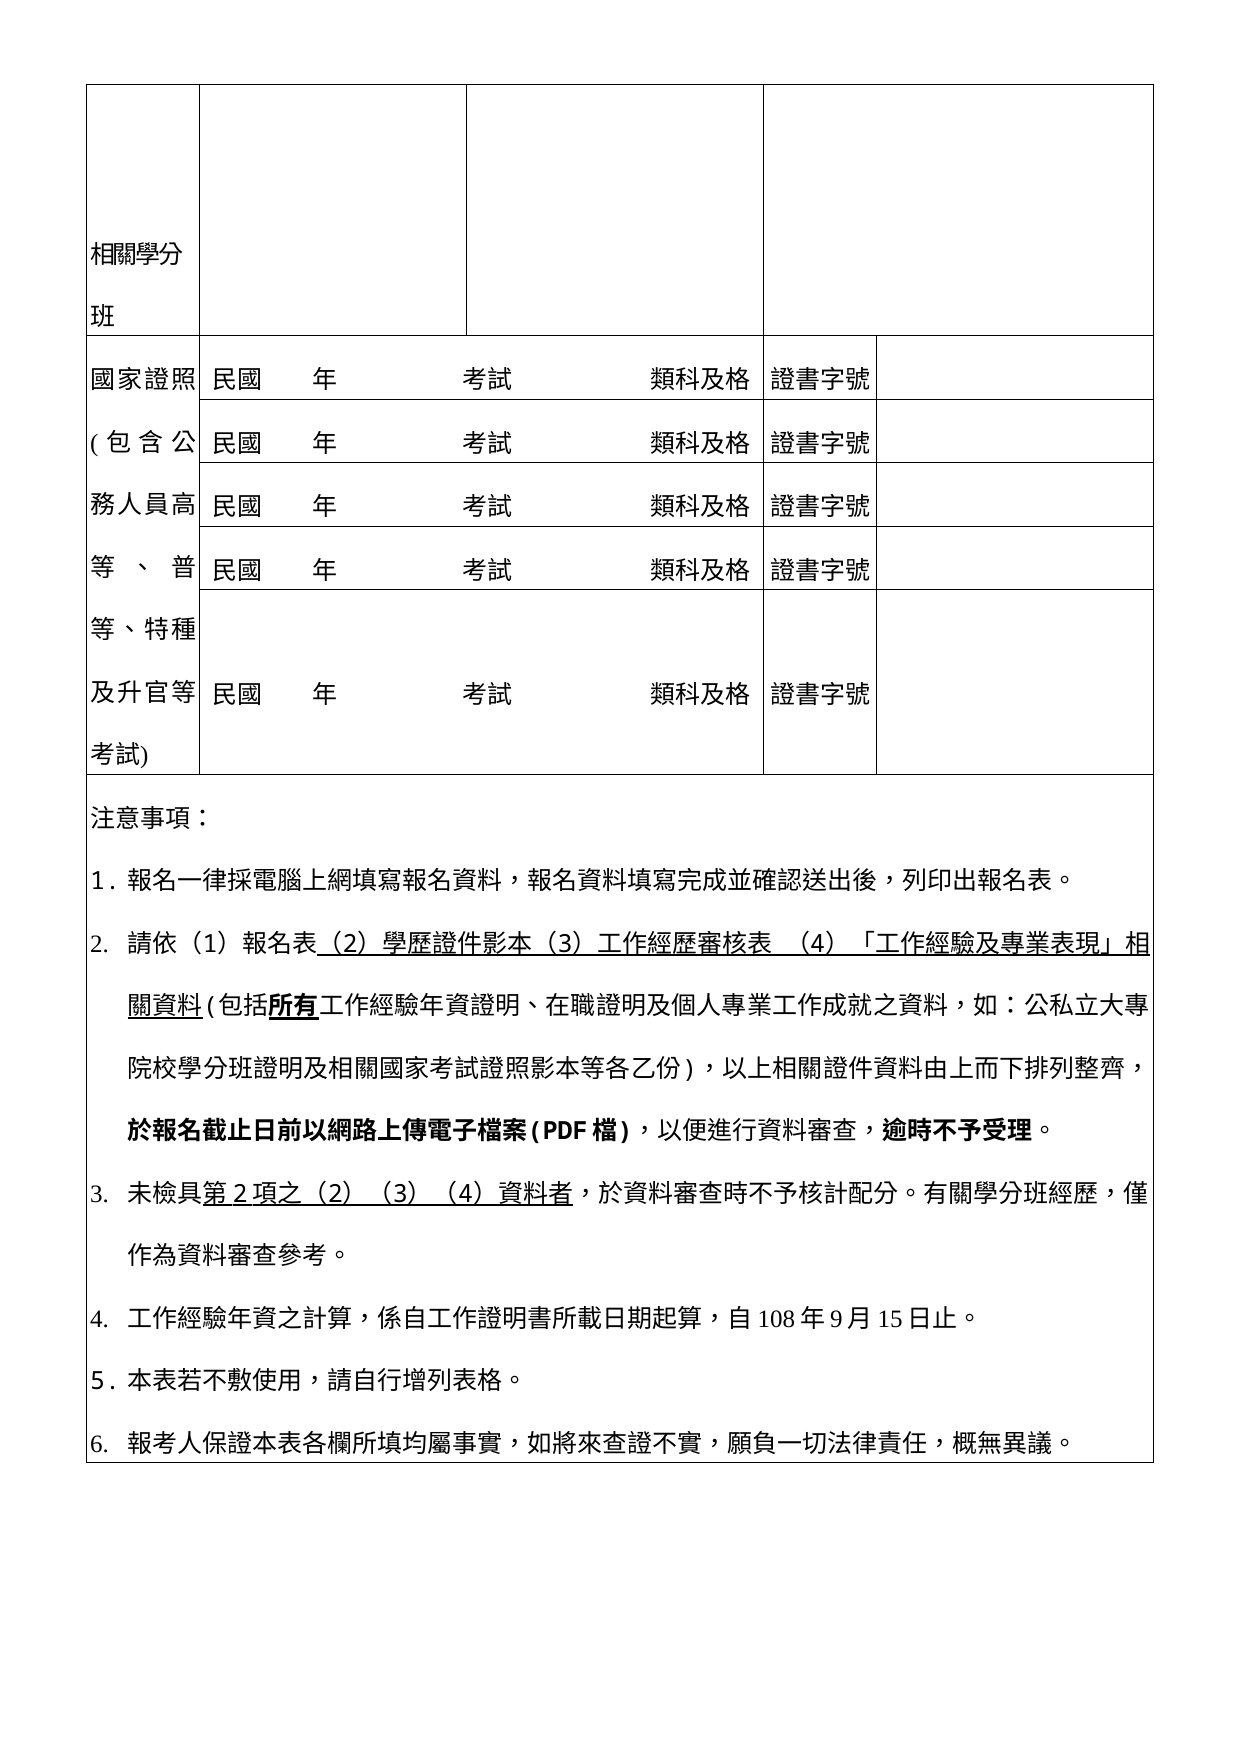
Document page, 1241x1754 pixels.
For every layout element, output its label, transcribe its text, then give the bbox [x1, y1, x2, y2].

table_cell [200, 85, 466, 335]
table_cell [877, 527, 1153, 589]
table_cell 民國 年 考試 類科及格 [200, 527, 763, 589]
table_cell 證書字號 [764, 527, 876, 589]
table_cell 民國 年 考試 類科及格 [200, 336, 763, 399]
table_cell 民國 年 考試 類科及格 [200, 463, 763, 526]
table_cell [877, 590, 1153, 774]
table_cell 注意事項： 報名一律採電腦上網填寫報名資料，報名資料填寫完成並確認送出後，列印出報名表。 請依（1）報名表（2）學歷證件影本（3）工作經歷審核表 （4）「工作經驗及專業表現」相關資料(包括所有工作經驗年資證明、在職證明及個人專業工作成就之資料，如：公私立大專院校學分班證明及相關國家考試證照影本等各乙份)，以上相關證件資料由上而下排列整齊，於報名截止日前以網路上傳電子檔案(PDF檔)，以便進行資料審查，逾時不予受理。 未檢具第2項之（2）（3）（4）資料者，於資料審查時不予核計配分。有關學分班經歷，僅作為資料審查參考。 工作經驗年資之計算，係自工作證明書所載日期起算，自108年9月15日止。 本表若不敷使用，請自行增列表格。 報考人保證本表各欄所填均屬事實，如將來查證不實，願負一切法律責任，概無異議。 [87, 775, 1153, 1462]
table_cell 國家證照(包含公務人員高等、普等、特種及升官等考試) [87, 336, 199, 774]
table_cell [877, 463, 1153, 526]
table_cell 民國 年 考試 類科及格 [200, 400, 763, 462]
table_cell 證書字號 [764, 400, 876, 462]
table_cell [877, 336, 1153, 399]
table_cell 證書字號 [764, 590, 876, 774]
table_cell [764, 85, 1153, 335]
table_cell [467, 85, 763, 335]
table_cell [877, 400, 1153, 462]
table_cell 公私立 大專院校 土地事務 相關學分班 (最近五年內) [87, 85, 199, 335]
table_cell 民國 年 考試 類科及格 [200, 590, 763, 774]
table_cell 證書字號 [764, 336, 876, 399]
table_cell 證書字號 [764, 463, 876, 526]
